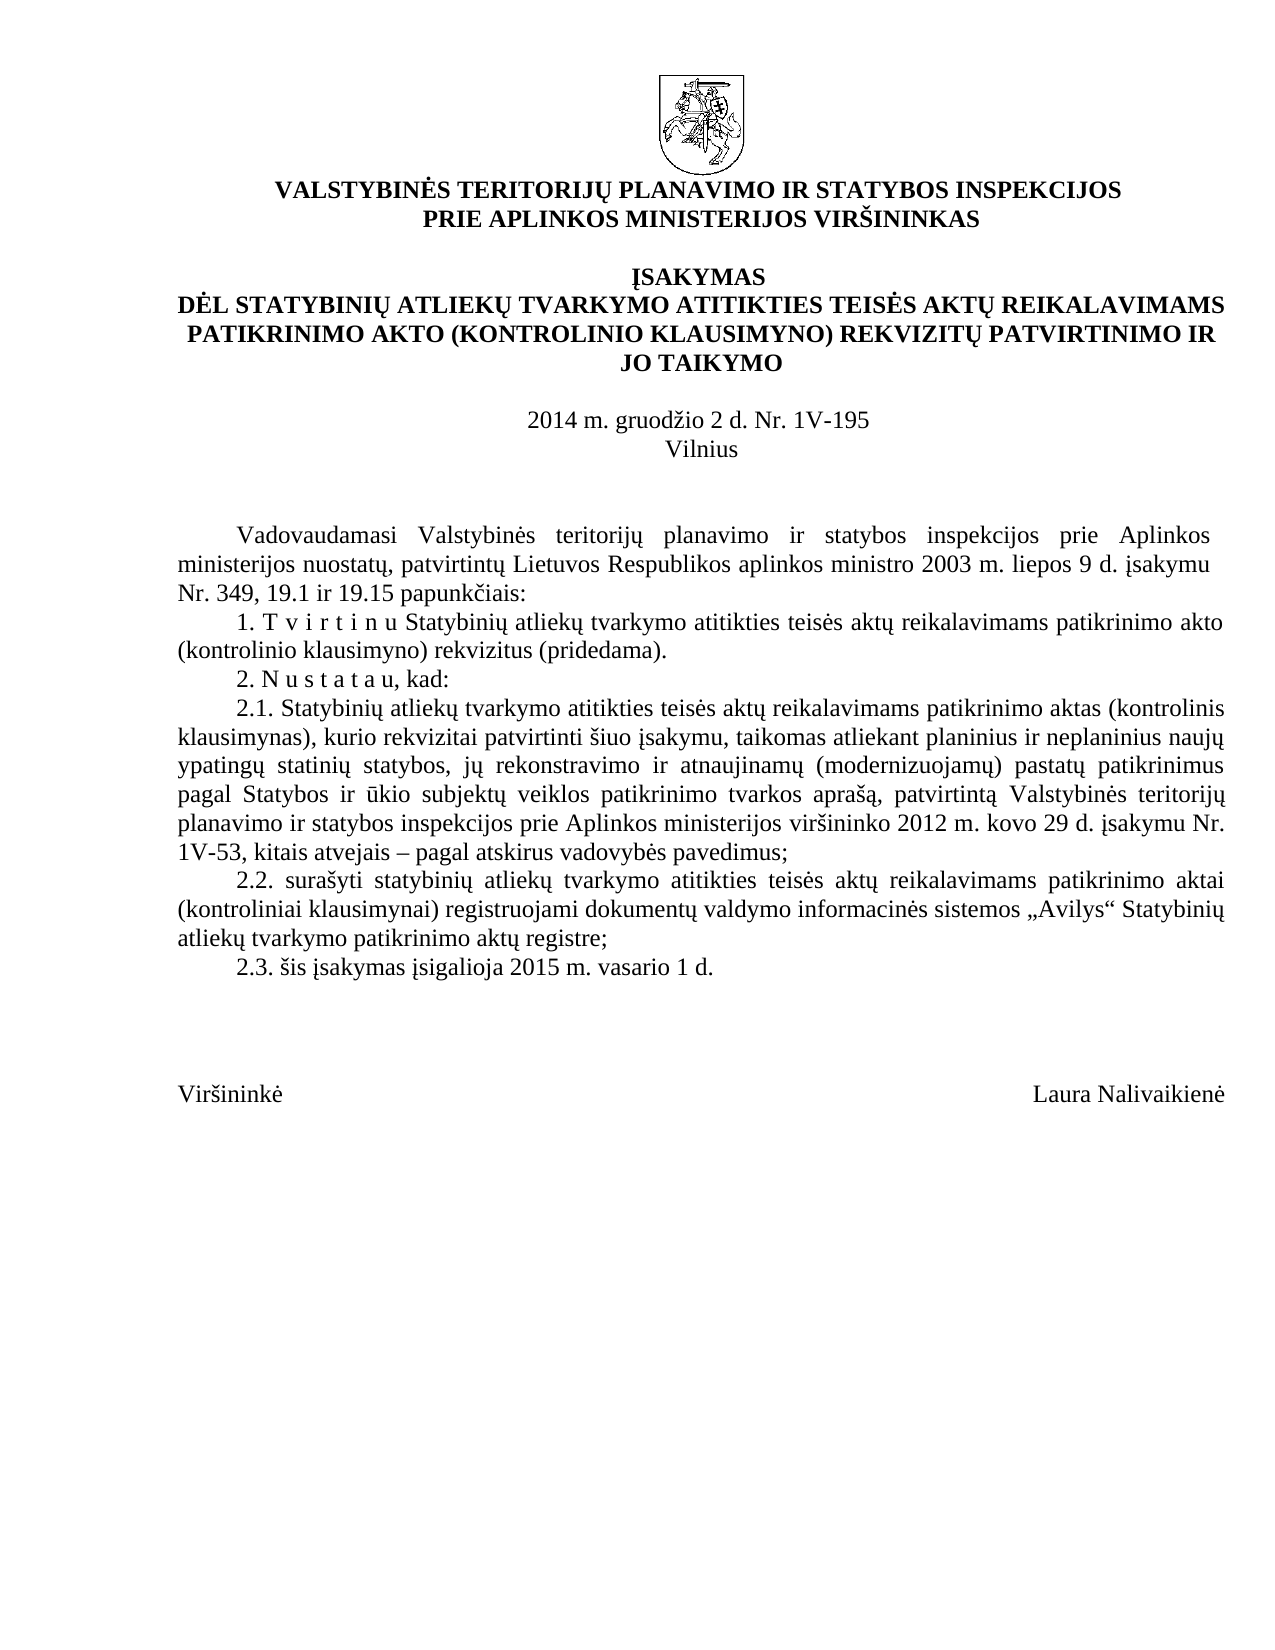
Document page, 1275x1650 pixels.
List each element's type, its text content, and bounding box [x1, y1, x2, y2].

text 2.1. Statybinių atliekų tvarkymo atitikties teisės aktų reikalavimams patikrinimo aktas (kontrolinis klausimynas), kurio rekvizitai patvirtinti šiuo įsakymu, taikomas atliekant planinius ir neplaninius naujų ypatingų statinių statybos, jų rekonstravimo ir atnaujinamų (modernizuojamų) pastatų patikrinimus pagal Statybos ir ūkio subjektų veiklos patikrinimo tvarkos aprašą, patvirtintą Valstybinės teritorijų planavimo ir statybos inspekcijos prie Aplinkos ministerijos viršininko 2012 m. kovo 29 d. įsakymu Nr. 1V-53, kitais atvejais – pagal atskirus vadovybės pavedimus; [177, 693, 1226, 865]
text 2.2. surašyti statybinių atliekų tvarkymo atitikties teisės aktų reikalavimams patikrinimo aktai (kontroliniai klausimynai) registruojami dokumentų valdymo informacinės sistemos „Avilys“ Statybinių atliekų tvarkymo patikrinimo aktų registre; [177, 865, 1226, 952]
text DĖL STATYBINIŲ ATLIEKŲ TVARKYMO ATITIKTIES TEISĖS AKTŲ REIKALAVIMAMS PATIKRINIMO AKTO (KONTROLINIO KLAUSIMYNO) REKVIZITŲ PATVIRTINIMO IR JO TAIKYMO [177, 290, 1226, 377]
text 2014 m. gruodžio 2 d. Nr. 1V-195 [177, 405, 1226, 434]
text Vilnius [177, 434, 1226, 463]
text valstybinės teritorijų planavimo ir statybos inspekcijos [177, 175, 1226, 204]
text prie aplinkos ministerijos viršininkas [177, 204, 1226, 233]
text ĮSAKYMAS [177, 262, 1226, 290]
text 1. T v i r t i n u Statybinių atliekų tvarkymo atitikties teisės aktų reikalavimams patikrinimo akto (kontrolinio klausimyno) rekvizitus (pridedama). [177, 607, 1226, 664]
text Vadovaudamasi Valstybinės teritorijų planavimo ir statybos inspekcijos prie Aplinkos ministerijos nuostatų, patvirtintų Lietuvos Respublikos aplinkos ministro 2003 m. liepos 9 d. įsakymu Nr. 349, 19.1 ir 19.15 papunkčiais: [177, 520, 1211, 607]
text Viršininkė Laura Nalivaikienė [177, 1079, 1226, 1108]
text 2. N u s t a t a u, kad: [177, 664, 1226, 693]
text 2.3. šis įsakymas įsigalioja 2015 m. vasario 1 d. [177, 952, 1226, 980]
